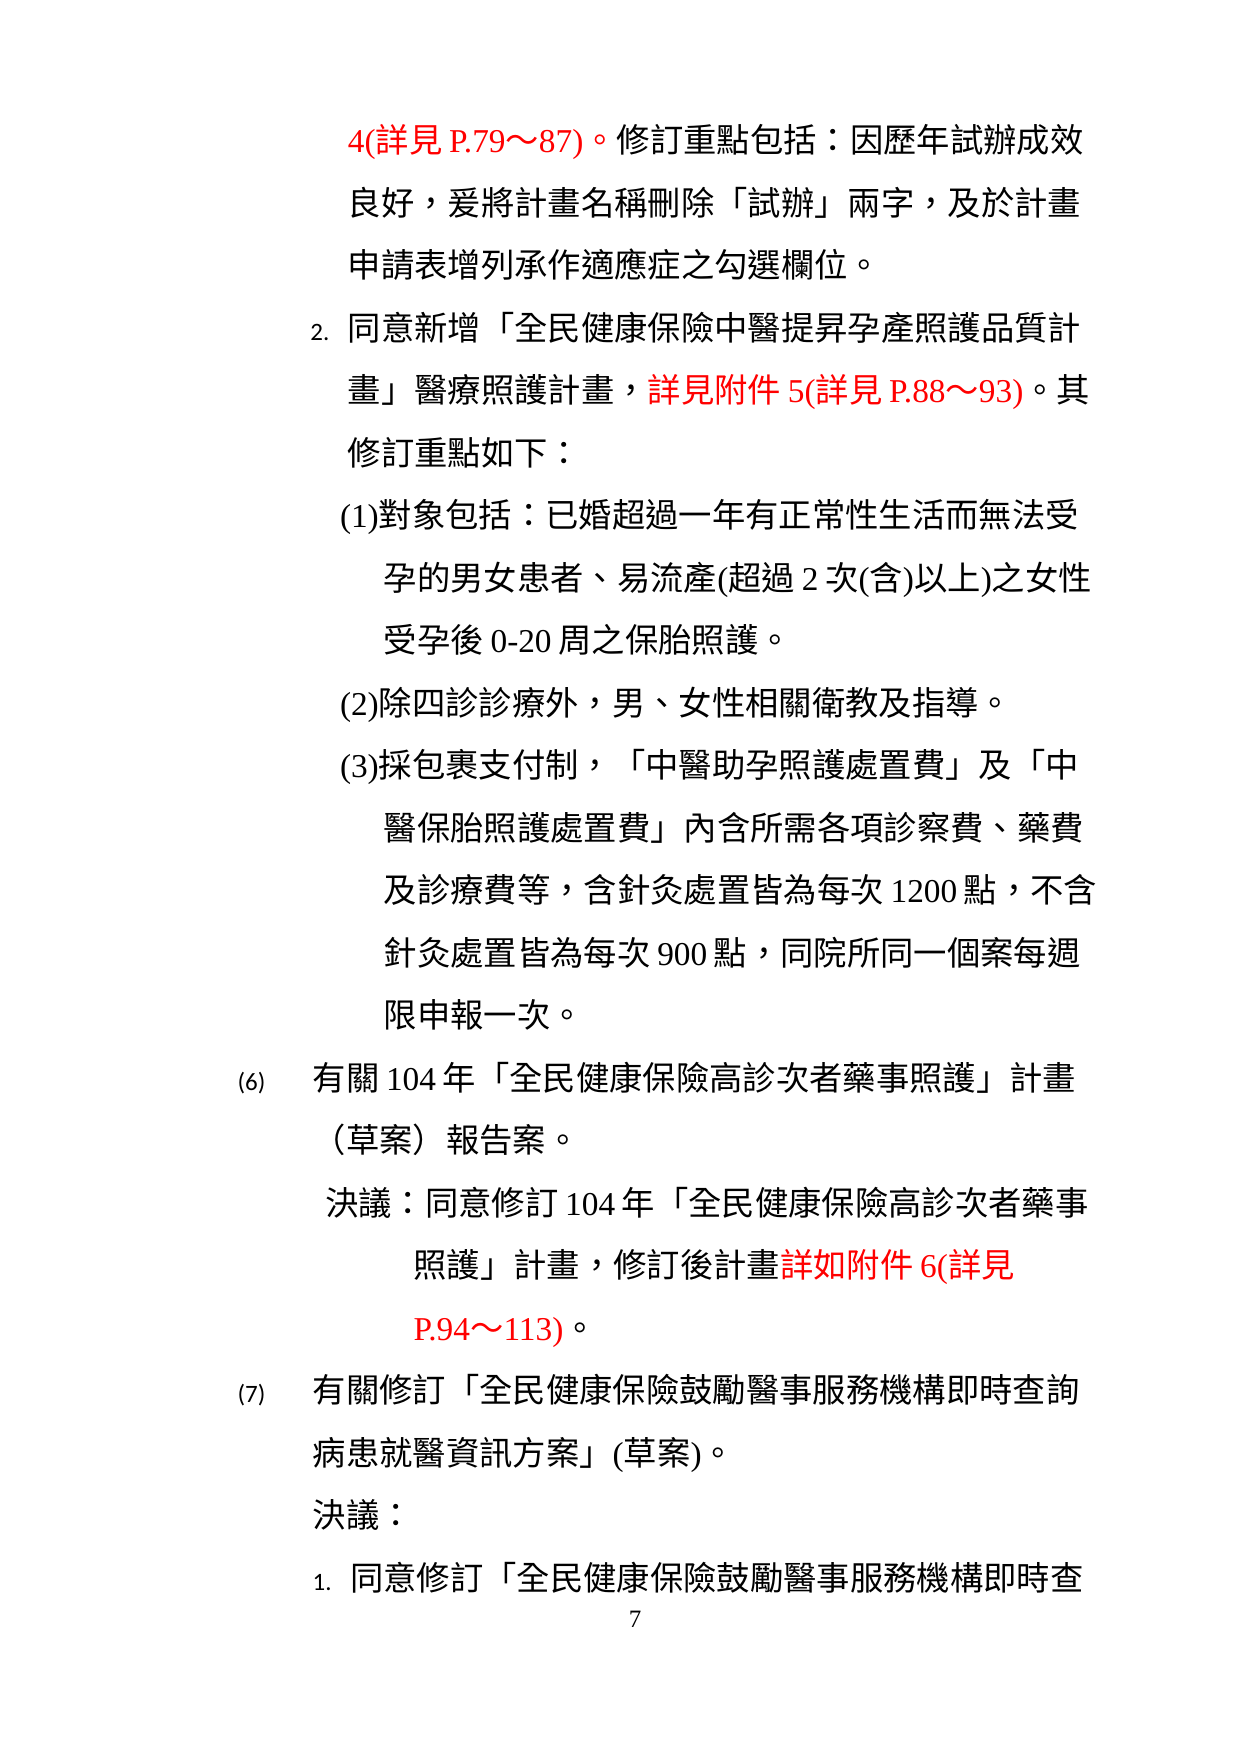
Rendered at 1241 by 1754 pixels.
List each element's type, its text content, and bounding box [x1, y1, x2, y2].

list 4(詳見P.79〜87)。修訂重點包括：因歷年試辦成效良好，爰將計畫名稱刪除「試辦」兩字，及於計畫申請表增列承作適應症之勾選欄位。 [310, 96, 1107, 284]
text 決議： [312, 1471, 1107, 1534]
list 同意修訂「全民健康保險鼓勵醫事服務機構即時查 [312, 1534, 1107, 1596]
text (1)對象包括：已婚超過一年有正常性生活而無法受孕的男女患者、易流產(超過2次(含)以上)之女性受孕後0-20周之保胎照護。 [340, 471, 1107, 659]
list 有關修訂「全民健康保險鼓勵醫事服務機構即時查詢病患就醫資訊方案」(草案)。 [237, 1346, 1107, 1471]
text (3)採包裹支付制，「中醫助孕照護處置費」及「中醫保胎照護處置費」內含所需各項診察費、藥費及診療費等，含針灸處置皆為每次1200點，不含針灸處置皆為每次900點，同院所同一個案每週限申報一次。 [340, 721, 1107, 1034]
list 有關104年「全民健康保險高診次者藥事照護」計畫（草案）報告案。 [237, 1034, 1107, 1159]
text 決議：同意修訂104年「全民健康保險高診次者藥事照護」計畫，修訂後計畫詳如附件6(詳見P.94〜113)。 [325, 1159, 1107, 1346]
text (2)除四診診療外，男、女性相關衛教及指導。 [340, 659, 1107, 721]
list 同意新增「全民健康保險中醫提昇孕產照護品質計畫」醫療照護計畫，詳見附件5(詳見P.88〜93)。其修訂重點如下： [310, 284, 1107, 471]
